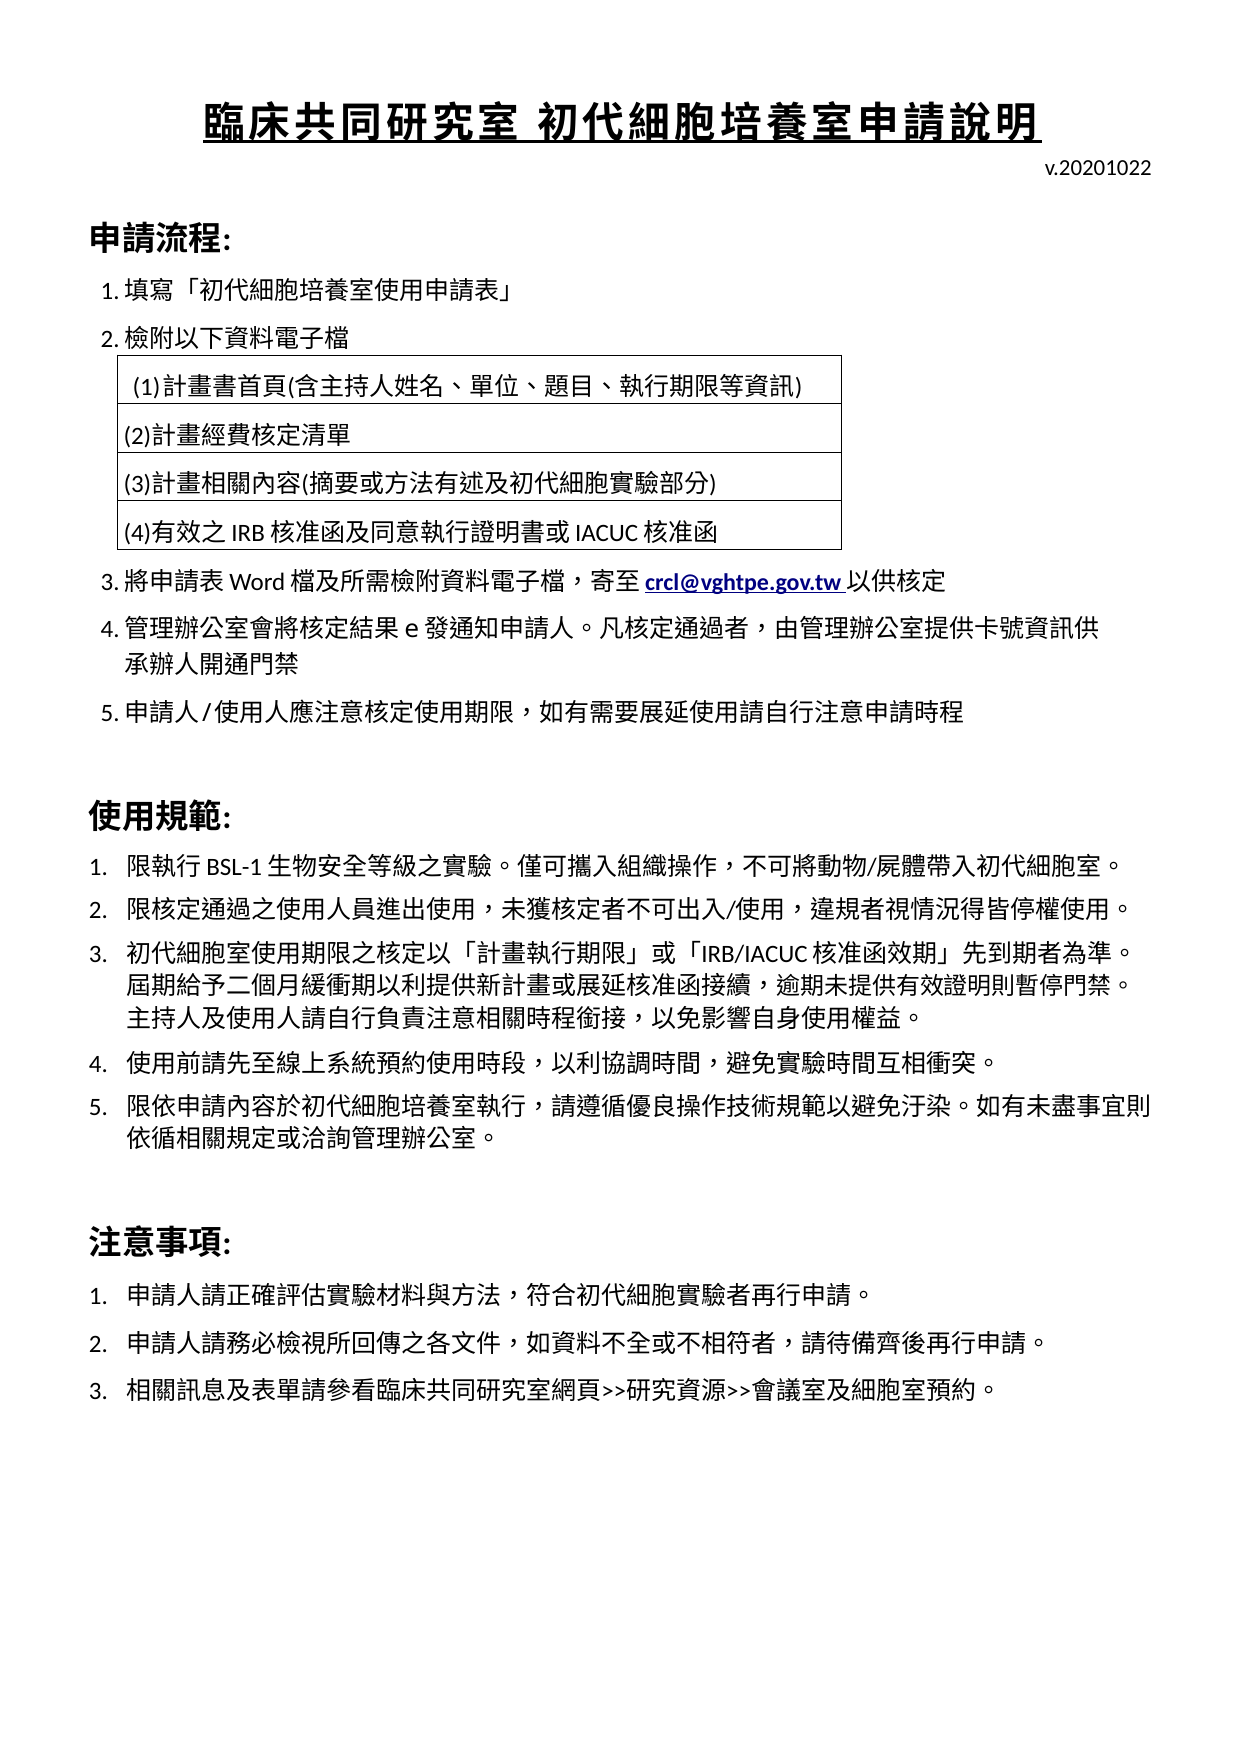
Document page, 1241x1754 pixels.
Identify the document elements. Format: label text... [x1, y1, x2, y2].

list 申請人請務必檢視所回傳之各文件，如資料不全或不相符者，請待備齊後再行申請。 [89, 1323, 1152, 1359]
table_cell (4)有效之IRB核准函及同意執行證明書或IACUC核准函 [118, 501, 841, 512]
text 注意事項: [89, 1216, 1152, 1264]
list 初代細胞室使用期限之核定以「計畫執行期限」或「IRB/IACUC核准函效期」先到期者為準。屆期給予二個月緩衝期以利提供新計畫或展延核准函接續，逾期未提供有效證明則暫停門禁。主持人及使用人請自行負責注意相關時程銜接，以免影響自身使用權益。 [89, 937, 1152, 1035]
table_header 計畫書首頁(含主持人姓名、單位、題目、執行期限等資訊) [118, 356, 841, 403]
list 限執行BSL-1生物安全等級之實驗。僅可攜入組織操作，不可將動物/屍體帶入初代細胞室。 [89, 849, 1152, 882]
list 管理辦公室會將核定結果e發通知申請人。凡核定通過者，由管理辦公室提供卡號資訊供承辦人開通門禁 [100, 608, 1116, 681]
text 使用規範: [89, 789, 1152, 838]
list 限核定通過之使用人員進出使用，未獲核定者不可出入/使用，違規者視情況得皆停權使用。 [89, 893, 1152, 925]
list 申請人/使用人應注意核定使用期限，如有需要展延使用請自行注意申請時程 [100, 692, 1152, 728]
table_cell (2)計畫經費核定清單 [118, 404, 841, 415]
text 申請流程: [89, 211, 1152, 259]
list 填寫「初代細胞培養室使用申請表」 [100, 271, 1152, 307]
list 限依申請內容於初代細胞培養室執行，請遵循優良操作技術規範以避免汙染。如有未盡事宜則依循相關規定或洽詢管理辦公室。 [89, 1090, 1152, 1155]
list 使用前請先至線上系統預約使用時段，以利協調時間，避免實驗時間互相衝突。 [89, 1046, 1152, 1078]
table_cell (3)計畫相關內容(摘要或方法有述及初代細胞實驗部分) [118, 453, 841, 464]
text 臨床共同研究室 初代細胞培養室申請說明 [89, 89, 1152, 149]
text v.20201022 [89, 153, 1152, 181]
list 檢附以下資料電子檔 [100, 318, 1152, 354]
list 申請人請正確評估實驗材料與方法，符合初代細胞實驗者再行申請。 [89, 1276, 1152, 1312]
list 將申請表Word檔及所需檢附資料電子檔，寄至crcl@vghtpe.gov.tw以供核定 [100, 561, 1152, 597]
list 相關訊息及表單請參看臨床共同研究室網頁>>研究資源>>會議室及細胞室預約。 [89, 1371, 1152, 1407]
